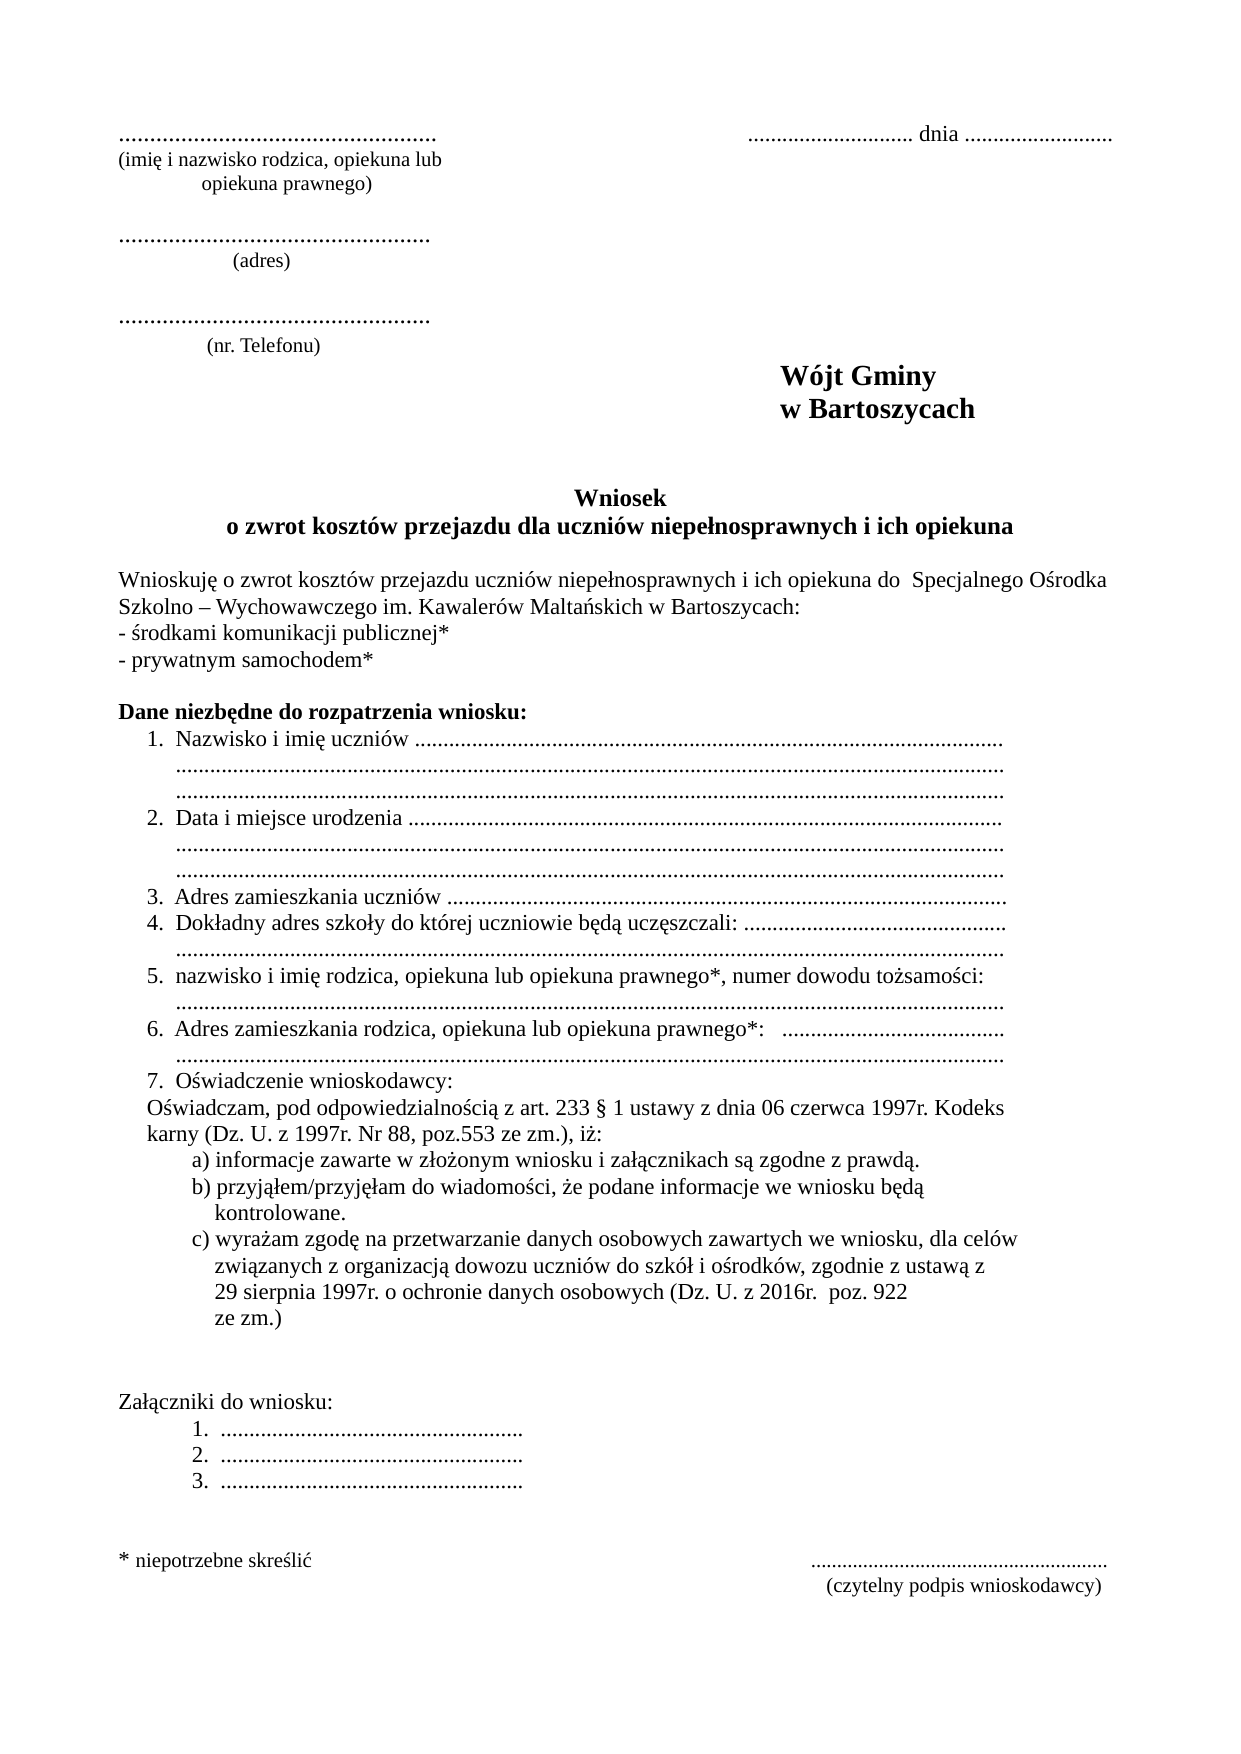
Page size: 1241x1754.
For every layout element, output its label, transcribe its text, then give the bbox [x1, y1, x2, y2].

text .................................................. [118, 219, 1122, 248]
text związanych z organizacją dowozu uczniów do szkół i ośrodków, zgodnie z ustawą z [118, 1252, 1122, 1278]
text kontrolowane. [118, 1199, 1122, 1225]
text 3. ..................................................... [118, 1467, 1122, 1494]
text opiekuna prawnego) [118, 171, 1122, 195]
text Załączniki do wniosku: [118, 1388, 1122, 1415]
text 2. Data i miejsce urodzenia ........................................................................................................ [118, 804, 1122, 830]
text b) przyjąłem/przyjęłam do wiadomości, że podane informacje we wniosku będą [118, 1173, 1122, 1199]
text ................................................................................................................................................. [118, 856, 1122, 883]
text Wnioskuję o zwrot kosztów przejazdu uczniów niepełnosprawnych i ich opiekuna do Specjalnego Ośrodka Szkolno – Wychowawczego im. Kawalerów Maltańskich w Bartoszycach: [118, 567, 1122, 619]
text Wójt Gminy [118, 358, 1122, 392]
text 29 sierpnia 1997r. o ochronie danych osobowych (Dz. U. z 2016r. poz. 922 [118, 1278, 1122, 1304]
text 5. nazwisko i imię rodzica, opiekuna lub opiekuna prawnego*, numer dowodu tożsamości: [118, 962, 1122, 988]
text * niepotrzebne skreślić ......................................................... [118, 1546, 1122, 1573]
text ................................................................................................................................................. [118, 1041, 1122, 1067]
text karny (Dz. U. z 1997r. Nr 88, poz.553 ze zm.), iż: [118, 1120, 1122, 1146]
text 2. ..................................................... [118, 1441, 1122, 1467]
text ................................................................................................................................................. [118, 777, 1122, 804]
text 4. Dokładny adres szkoły do której uczniowie będą uczęszczali: .............................................. [118, 909, 1122, 936]
text Oświadczam, pod odpowiedzialnością z art. 233 § 1 ustawy z dnia 06 czerwca 1997r. Kodeks [118, 1094, 1122, 1120]
text a) informacje zawarte w złożonym wniosku i załącznikach są zgodne z prawdą. [118, 1146, 1122, 1173]
text - środkami komunikacji publicznej* [118, 619, 1122, 646]
text (adres) [118, 248, 1122, 272]
text c) wyrażam zgodę na przetwarzanie danych osobowych zawartych we wniosku, dla celów [118, 1225, 1122, 1252]
text (nr. Telefonu) [118, 329, 1122, 358]
text 3. Adres zamieszkania uczniów .................................................................................................. [118, 883, 1122, 909]
text ................................................... ............................. dnia .......................... [118, 118, 1122, 147]
text 7. Oświadczenie wnioskodawcy: [118, 1067, 1122, 1094]
text .................................................. [118, 301, 1122, 329]
text - prywatnym samochodem* [118, 646, 1122, 672]
text 6. Adres zamieszkania rodzica, opiekuna lub opiekuna prawnego*: ....................................... [118, 1014, 1122, 1041]
text ................................................................................................................................................. [118, 936, 1122, 962]
text (imię i nazwisko rodzica, opiekuna lub [118, 147, 1122, 171]
text (czytelny podpis wnioskodawcy) [118, 1573, 1122, 1597]
text Wniosek [118, 483, 1122, 511]
text ze zm.) [118, 1304, 1122, 1331]
text o zwrot kosztów przejazdu dla uczniów niepełnosprawnych i ich opiekuna [118, 511, 1122, 540]
text 1. Nazwisko i imię uczniów ....................................................................................................... [118, 725, 1122, 751]
text ................................................................................................................................................. [118, 830, 1122, 856]
text w Bartoszycach [118, 392, 1122, 425]
text Dane niezbędne do rozpatrzenia wniosku: [118, 698, 1122, 725]
text ................................................................................................................................................. [118, 751, 1122, 777]
text 1. ..................................................... [118, 1415, 1122, 1441]
text ................................................................................................................................................. [118, 988, 1122, 1014]
